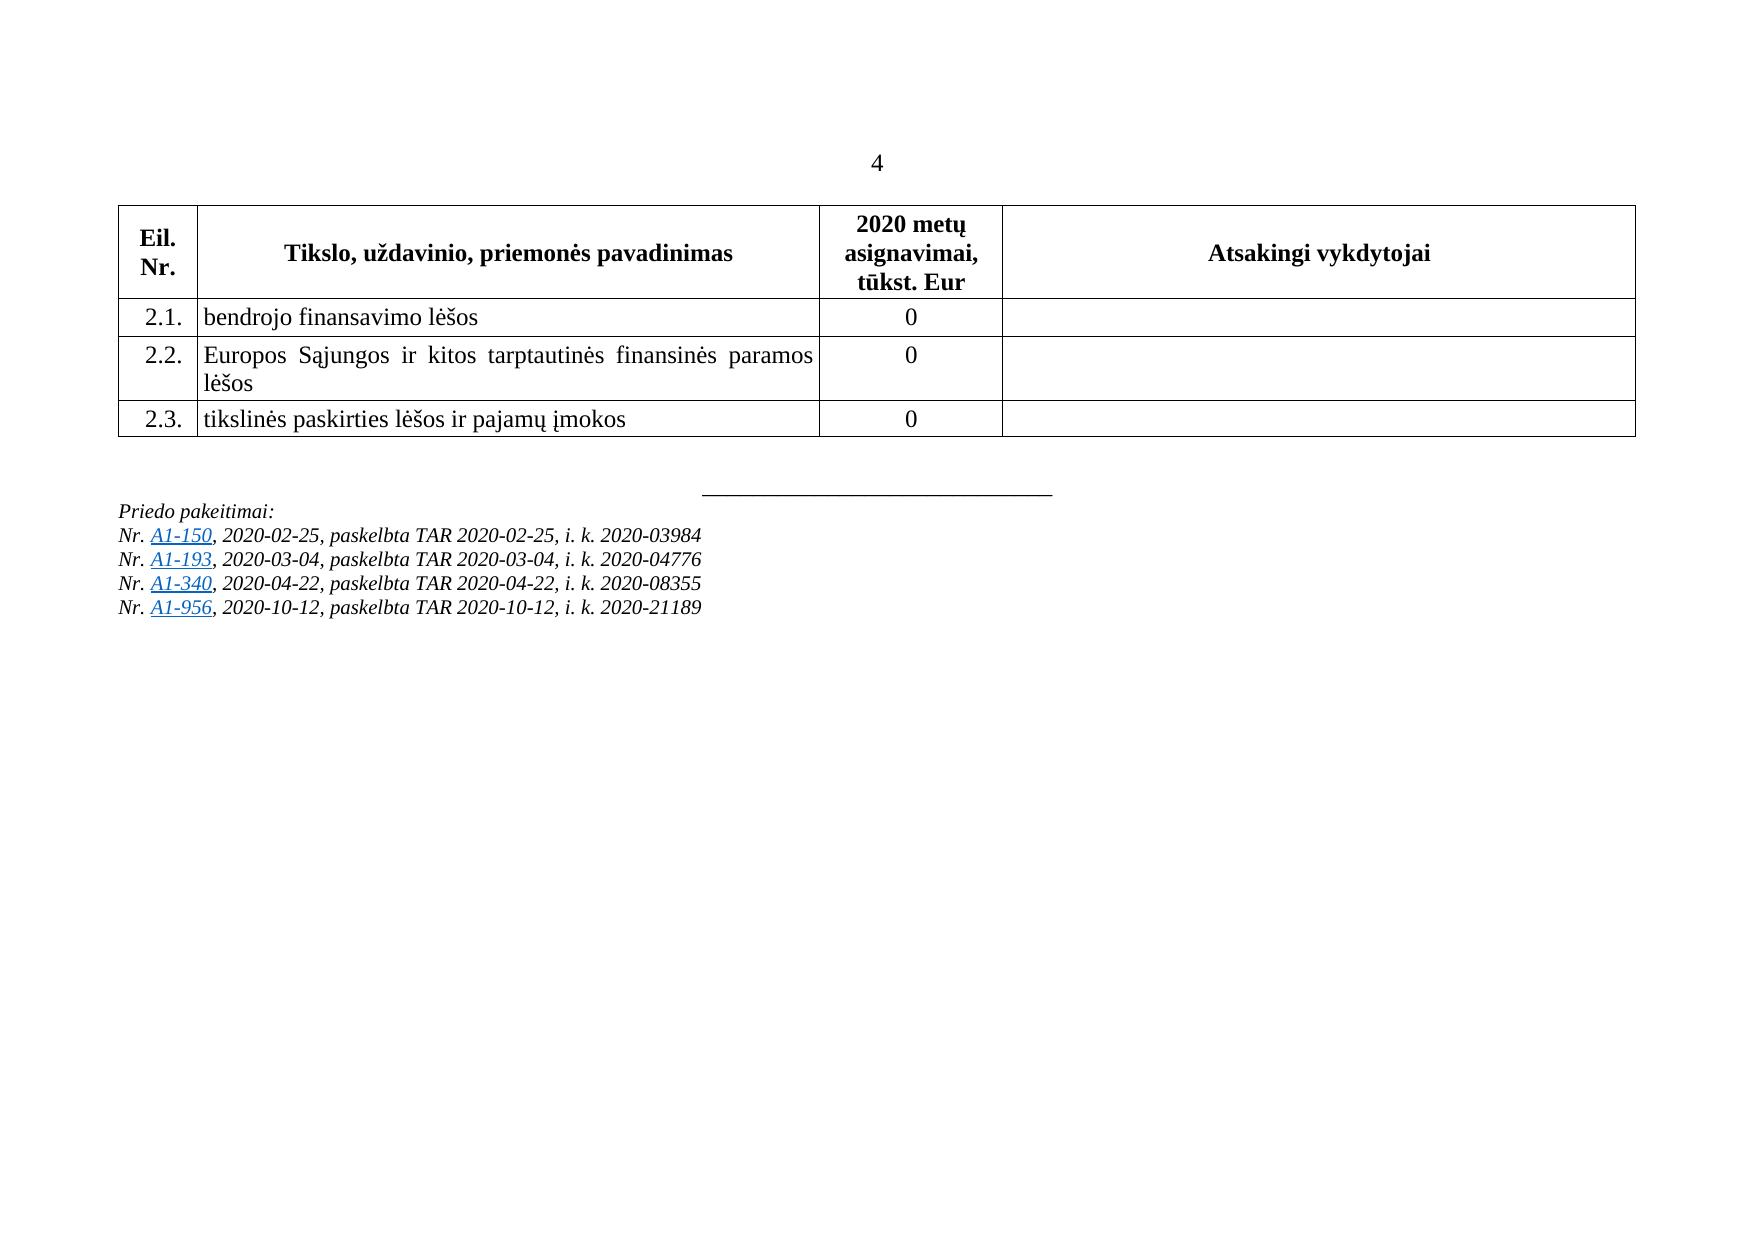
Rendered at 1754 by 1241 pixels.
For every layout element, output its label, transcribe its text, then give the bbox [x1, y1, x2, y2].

text Priedo pakeitimai: [118, 498, 1636, 523]
table_header Tikslo, uždavinio, priemonės pavadinimas [198, 206, 819, 298]
table_header Eil. Nr. [119, 206, 197, 298]
table_cell 2.1. [119, 299, 197, 336]
text Nr. A1-956, 2020-10-12, paskelbta TAR 2020-10-12, i. k. 2020-21189 [118, 595, 1636, 619]
table_header Atsakingi vykdytojai [1003, 206, 1635, 298]
table_cell [1003, 299, 1635, 336]
table_cell 2.3. [119, 401, 197, 436]
text ____________________________ [118, 470, 1636, 498]
table_cell bendrojo finansavimo lėšos [198, 299, 819, 336]
table_cell 0 [820, 401, 1002, 436]
text Nr. A1-340, 2020-04-22, paskelbta TAR 2020-04-22, i. k. 2020-08355 [118, 571, 1636, 595]
text Nr. A1-150, 2020-02-25, paskelbta TAR 2020-02-25, i. k. 2020-03984 [118, 523, 1636, 547]
table_cell 0 [820, 337, 1002, 400]
table_cell 0 [820, 299, 1002, 336]
table_cell 2.2. [119, 337, 197, 400]
table_cell [1003, 337, 1635, 400]
text Nr. A1-193, 2020-03-04, paskelbta TAR 2020-03-04, i. k. 2020-04776 [118, 547, 1636, 571]
table_cell Europos Sąjungos ir kitos tarptautinės finansinės paramos lėšos [198, 337, 819, 400]
table_header 2020 metų asignavimai, tūkst. Eur [820, 206, 1002, 298]
table_cell [1003, 401, 1635, 436]
table_cell tikslinės paskirties lėšos ir pajamų įmokos [198, 401, 819, 436]
